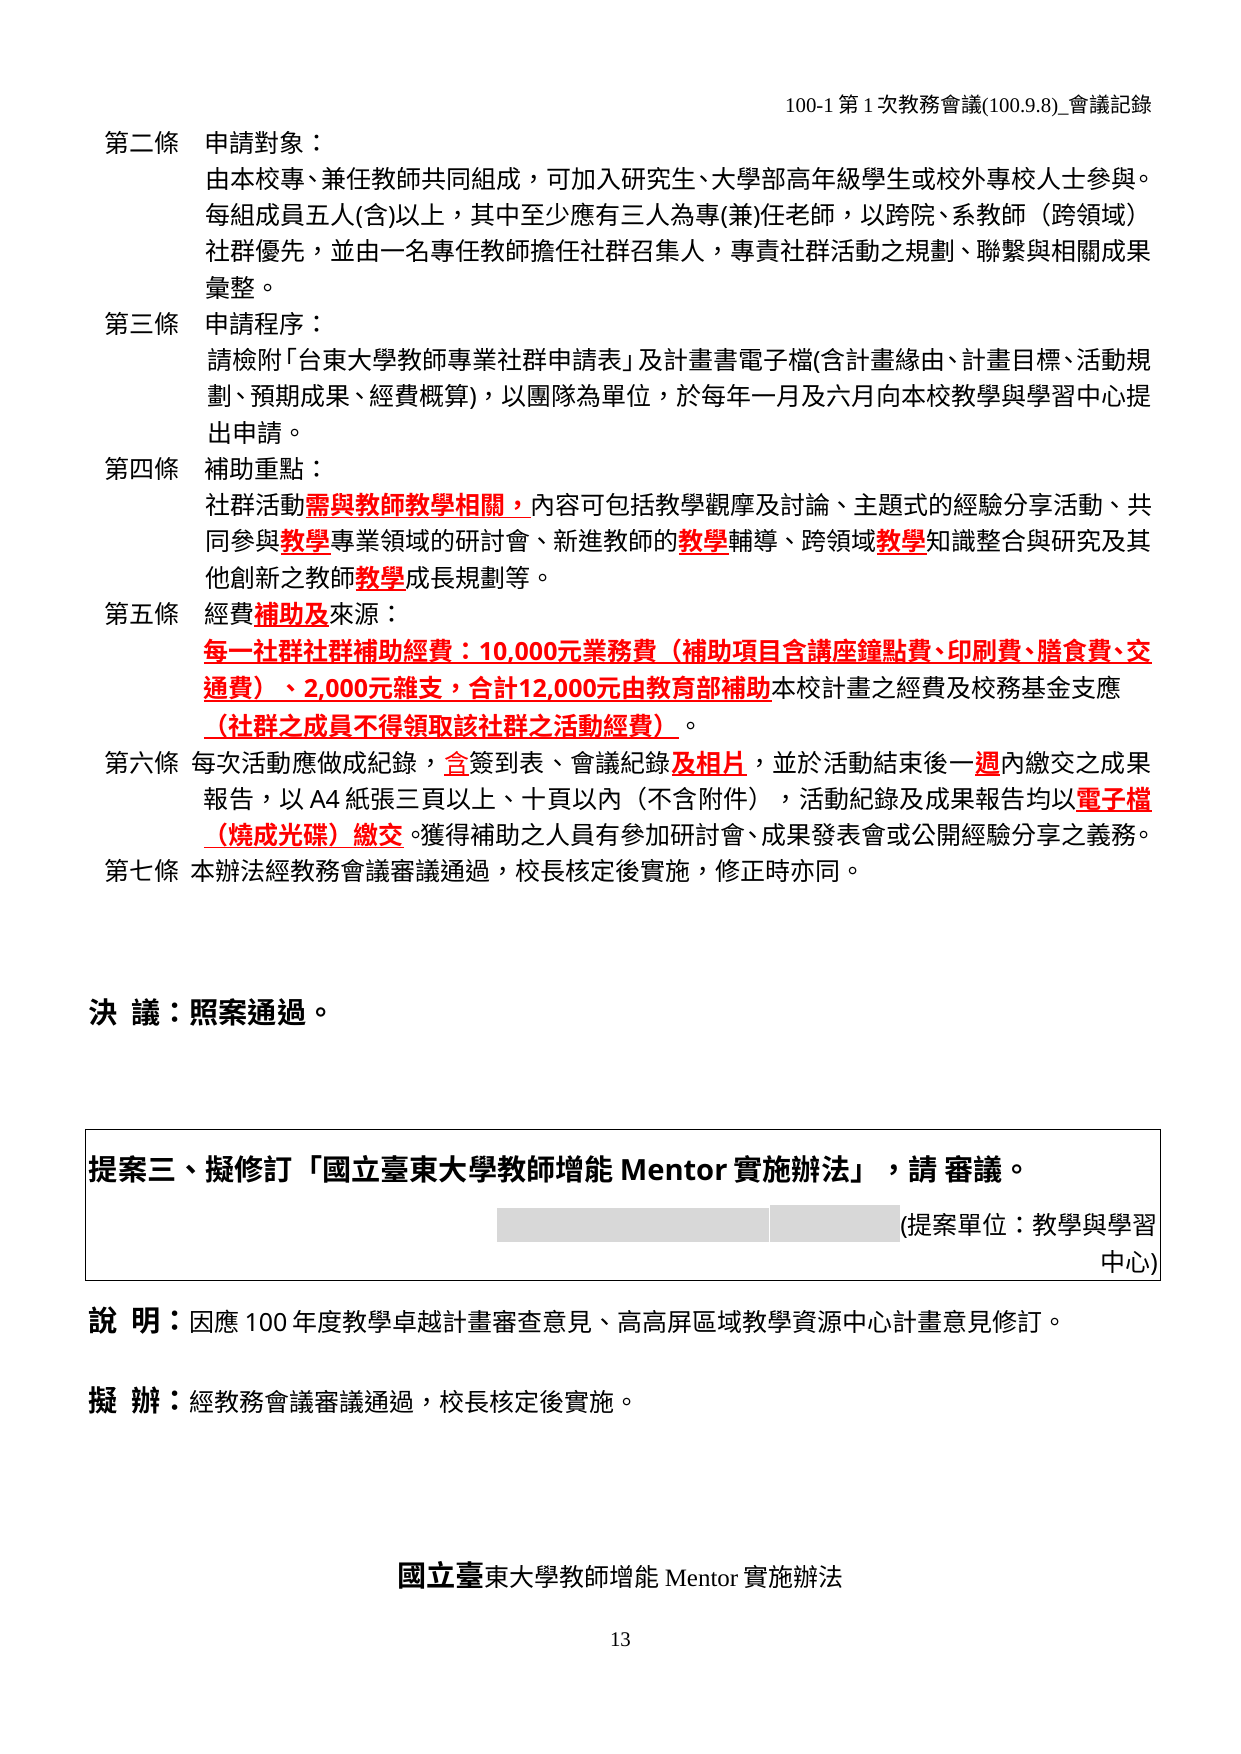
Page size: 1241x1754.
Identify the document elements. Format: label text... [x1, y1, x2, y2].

text 決 議：照案通過。 [89, 973, 1152, 1048]
text 由本校專、兼任教師共同組成，可加入研究生、大學部高年級學生或校外專校人士參與。每組成員五人(含)以上，其中至少應有三人為專(兼)任老師，以跨院、系教師（跨領域）社群優先，並由一名專任教師擔任社群召集人，專責社群活動之規劃、聯繫與相關成果彙整。 [205, 159, 1152, 304]
list 申請程序： [104, 304, 1152, 341]
list 申請對象： [104, 123, 1152, 159]
text 說 明：因應100年度教學卓越計畫審查意見、高高屏區域教學資源中心計畫意見修訂。 [89, 1281, 1152, 1356]
text 第七條 本辦法經教務會議審議通過，校長核定後實施，修正時亦同。 [104, 852, 1152, 888]
table_header 提案三、擬修訂「國立臺東大學教師增能Mentor實施辦法」，請 審議。 (提案單位：教學與學習中心) [86, 1130, 1160, 1280]
text 每一社群社群補助經費：10,000元業務費（補助項目含講座鐘點費、印刷費、膳食費、交 [204, 631, 1152, 662]
list 經費補助及來源： [104, 594, 1152, 631]
text 國立臺東大學教師增能Mentor實施辦法 [89, 1536, 1152, 1611]
text 第六條 每次活動應做成紀錄，含簽到表、會議紀錄及相片，並於活動結束後一週內繳交之成果報告，以A4紙張三頁以上、十頁以內（不含附件），活動紀錄及成果報告均以電子檔（燒成光碟）繳交。獲得補助之人員有參加研討會、成果發表會或公開經驗分享之義務。 [104, 743, 1152, 852]
text 請檢附「台東大學教師專業社群申請表」及計畫書電子檔(含計畫緣由、計畫目標、活動規劃、預期成果、經費概算)，以團隊為單位，於每年一月及六月向本校教學與學習中心提出申請。 [207, 341, 1152, 449]
text 擬 辦：經教務會議審議通過，校長核定後實施。 [89, 1361, 1152, 1436]
list 補助重點： [104, 449, 1152, 486]
text 社群活動需與教師教學相關，內容可包括教學觀摩及討論、主題式的經驗分享活動、共同參與教學專業領域的研討會、新進教師的教學輔導、跨領域教學知識整合與研究及其他創新之教師教學成長規劃等。 [205, 486, 1152, 594]
text 通費）、2,000元雜支，合計12,000元由教育部補助本校計畫之經費及校務基金支應（社群之成員不得領取該社群之活動經費）。 [204, 664, 1152, 743]
